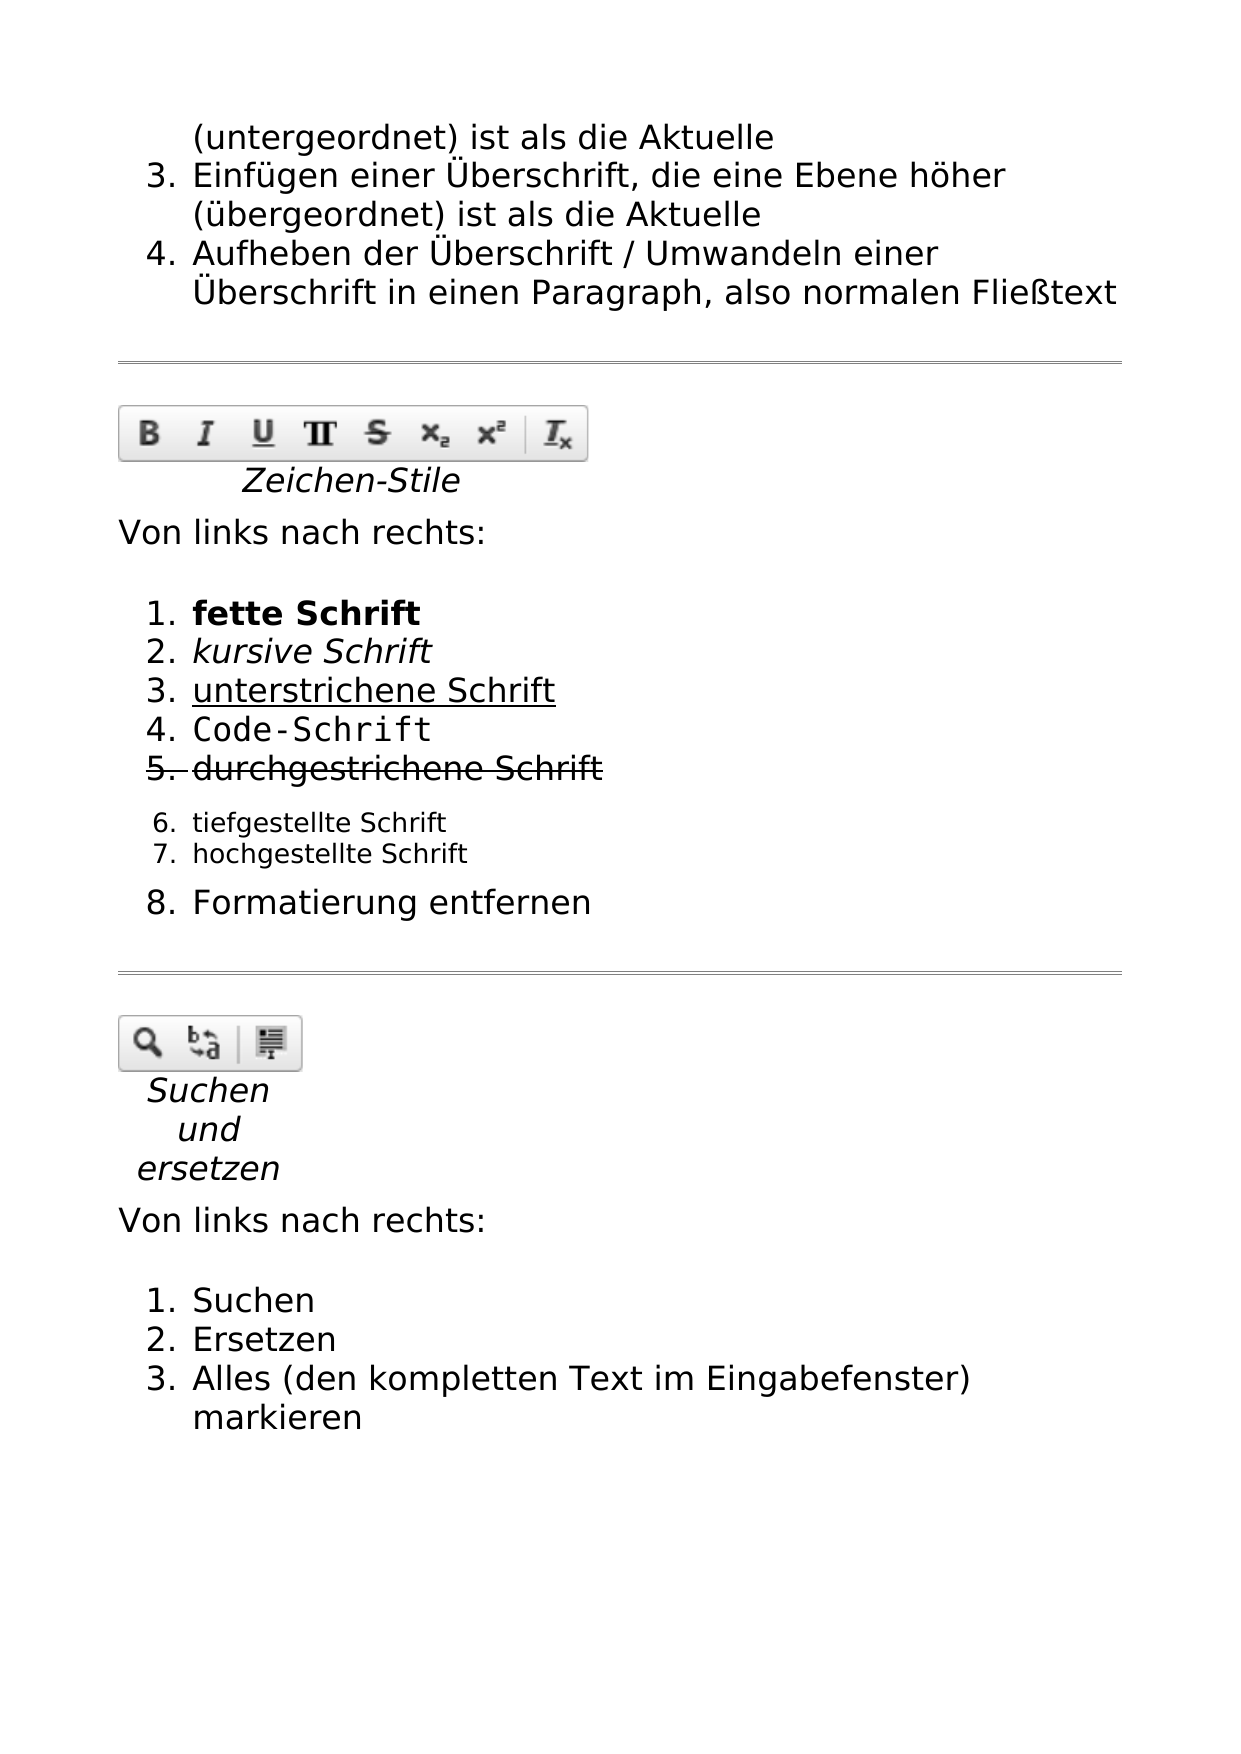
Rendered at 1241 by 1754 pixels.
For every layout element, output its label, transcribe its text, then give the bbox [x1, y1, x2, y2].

list unterstrichene Schrift [177, 672, 1122, 711]
list tiefgestellte Schrift [177, 788, 1122, 838]
list fette Schrift [177, 594, 1122, 633]
list durchgestrichene Schrift [177, 749, 1122, 788]
text Zeichen-Stile [118, 462, 588, 501]
list (untergeordnet) ist als die Aktuelle [177, 118, 1122, 157]
text Von links nach rechts: [118, 1201, 1122, 1240]
picture [118, 1015, 303, 1072]
text Suchen und ersetzen [118, 1072, 302, 1188]
list kursive Schrift [177, 633, 1122, 672]
list hochgestellte Schrift [177, 838, 1122, 884]
text Von links nach rechts: [118, 513, 1122, 552]
list Suchen [177, 1282, 1122, 1321]
list Code-Schrift [177, 711, 1122, 749]
list Formatierung entfernen [177, 884, 1122, 923]
picture [118, 405, 589, 462]
list Alles (den kompletten Text im Eingabefenster) markieren [177, 1359, 1122, 1437]
list Aufheben der Überschrift / Umwandeln einer Überschrift in einen Paragraph, also normalen Fließtext [177, 235, 1122, 312]
list Ersetzen [177, 1321, 1122, 1359]
list Einfügen einer Überschrift, die eine Ebene höher (übergeordnet) ist als die Aktuelle [177, 157, 1122, 235]
